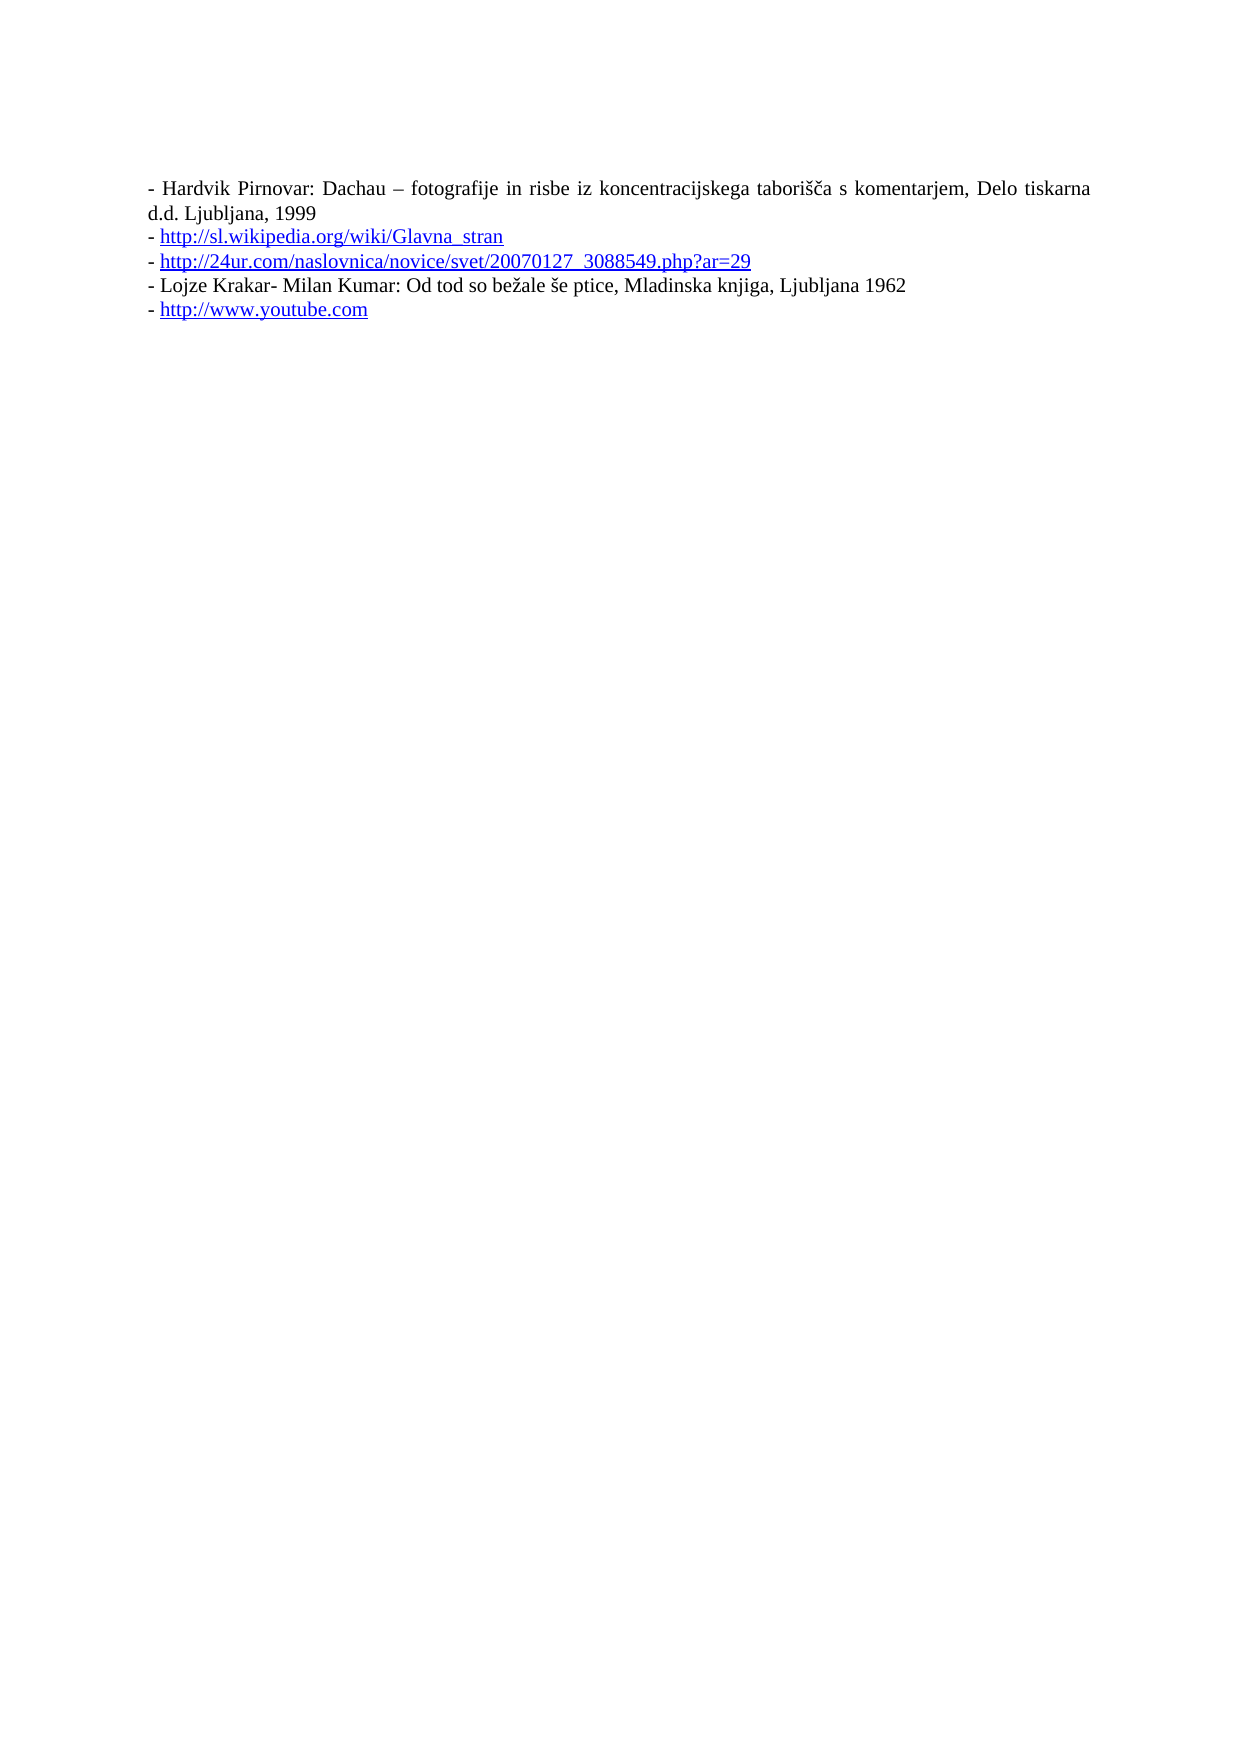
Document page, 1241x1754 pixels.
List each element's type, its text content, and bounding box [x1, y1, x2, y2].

text - Hardvik Pirnovar: Dachau – fotografije in risbe iz koncentracijskega taborišča s komentarjem, Delo tiskarna d.d. Ljubljana, 1999 [148, 176, 1093, 224]
text - Lojze Krakar- Milan Kumar: Od tod so bežale še ptice, Mladinska knjiga, Ljubljana 1962 [148, 273, 1093, 297]
text - http://24ur.com/naslovnica/novice/svet/20070127_3088549.php?ar=29 [148, 248, 1093, 273]
text - http://www.youtube.com [148, 297, 1093, 321]
text - http://sl.wikipedia.org/wiki/Glavna_stran [148, 224, 1093, 248]
